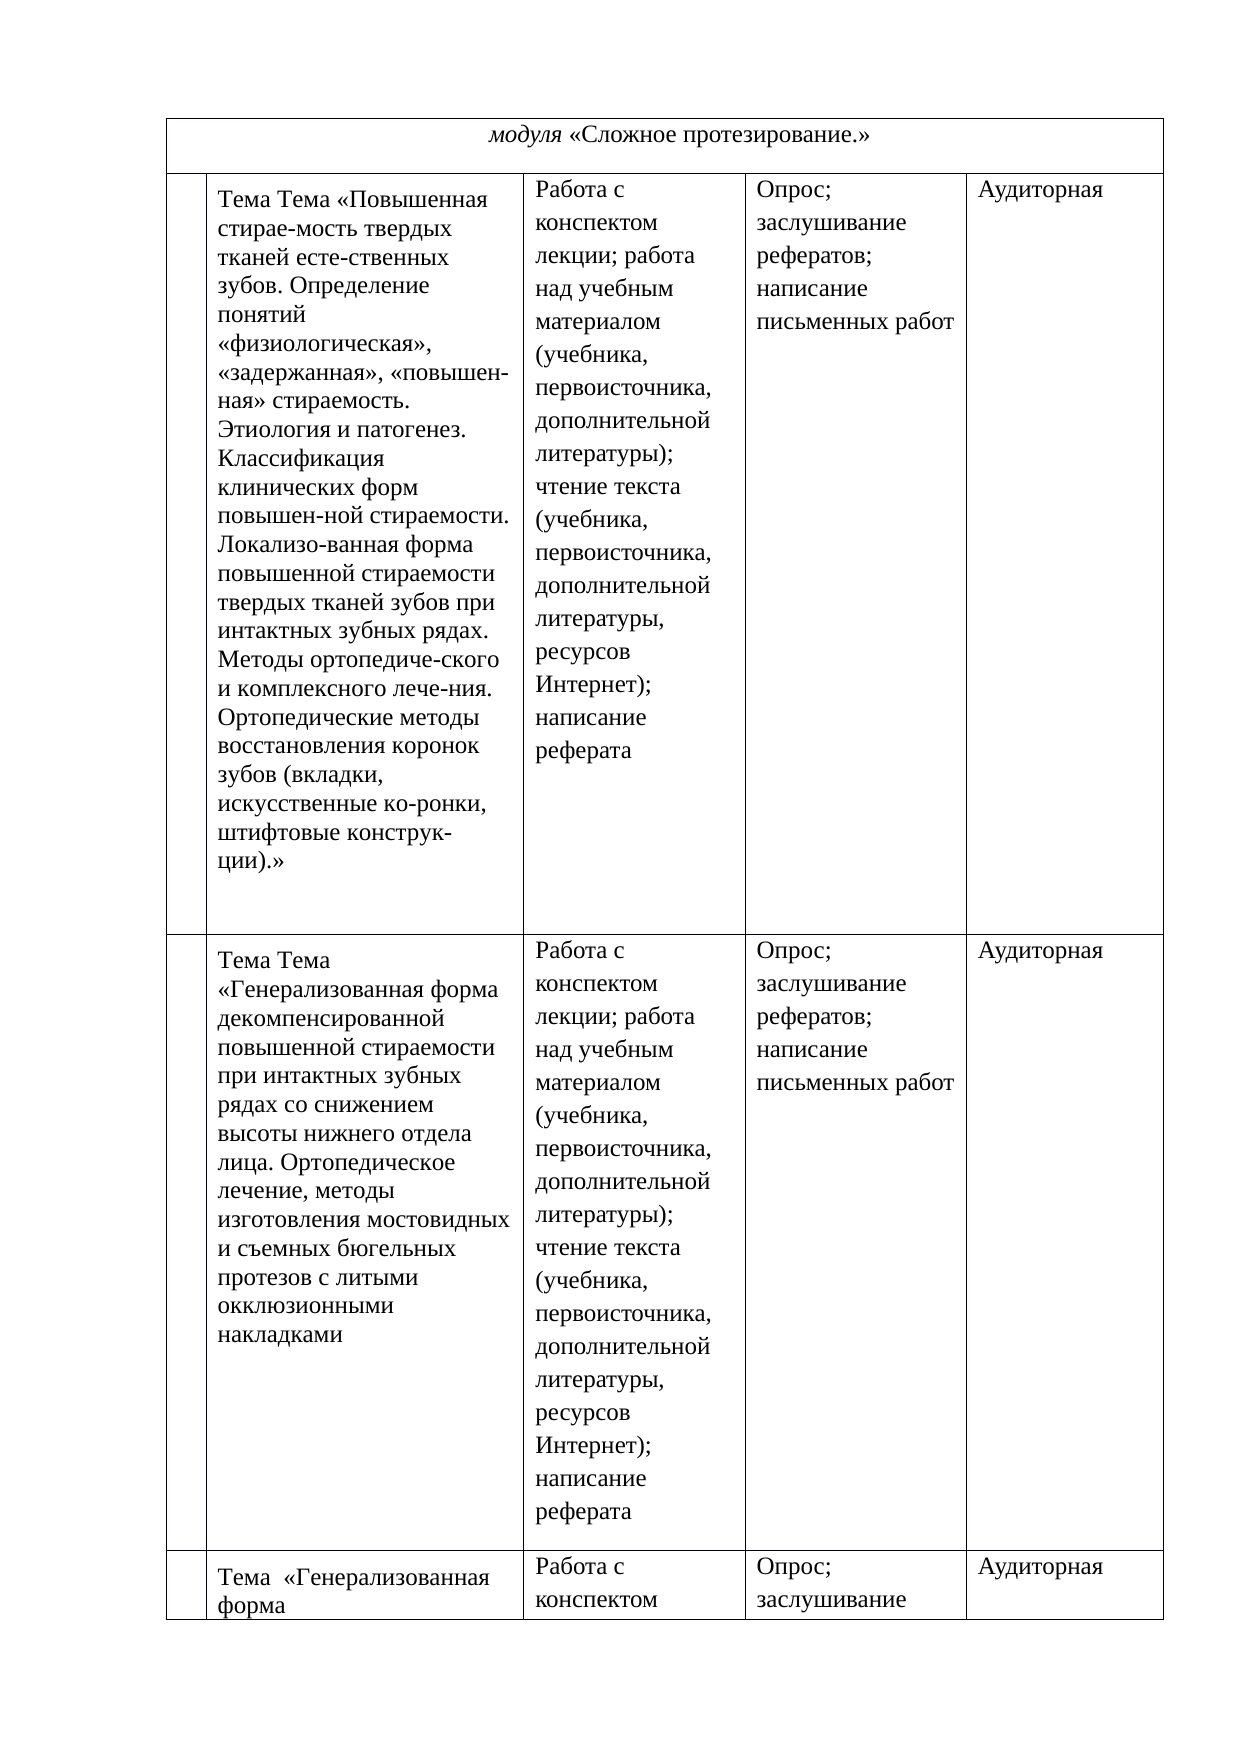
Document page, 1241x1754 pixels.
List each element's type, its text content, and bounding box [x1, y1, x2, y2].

table_cell Аудиторная [967, 1551, 1163, 1619]
table_cell Аудиторная [967, 174, 1163, 934]
table_cell Опрос; заслушивание [746, 1551, 966, 1619]
table_cell Тема Тема «Генерализованная форма декомпенсированной повышенной стираемости при интактных зубных рядах со снижением высоты нижнего отдела лица. Ортопедическое лечение, методы изготовления мостовидных и съемных бюгельных протезов с литыми окклюзионными накладками [207, 935, 523, 1550]
table_cell Работа с конспектом [524, 1551, 745, 1619]
table_cell 2 [167, 935, 206, 1550]
table_cell Опрос; заслушивание рефератов; написание письменных работ [746, 935, 966, 1550]
table_cell Аудиторная [967, 935, 1163, 1550]
table_cell Работа с конспектом лекции; работа над учебным материалом (учебника, первоисточника, дополнительной литературы); чтение текста (учебника, первоисточника, дополнительной литературы, ресурсов Интернет); написание реферата [524, 174, 745, 934]
table_cell Работа с конспектом лекции; работа над учебным материалом (учебника, первоисточника, дополнительной литературы); чтение текста (учебника, первоисточника, дополнительной литературы, ресурсов Интернет); написание реферата [524, 935, 745, 1550]
table_cell Тема «Генерализованная форма [207, 1551, 523, 1619]
table_cell [167, 1551, 206, 1619]
table_cell модуля «Сложное протезирование.» [167, 119, 1163, 173]
table_cell Опрос; заслушивание рефератов; написание письменных работ [746, 174, 966, 934]
table_cell Тема Тема «Повышенная стирае-мость твердых тканей есте-ственных зубов. Определение понятий «физиологическая», «задержанная», «повышен-ная» стираемость. Этиология и патогенез. Классификация клинических форм повышен-ной стираемости. Локализо-ванная форма повышенной стираемости твердых тканей зубов при интактных зубных рядах. Методы ортопедиче-ского и комплексного лече-ния. Ортопедические методы восстановления коронок зубов (вкладки, искусственные ко-ронки, штифтовые конструк-ции).» [207, 174, 523, 934]
table_cell 1 [167, 174, 206, 934]
